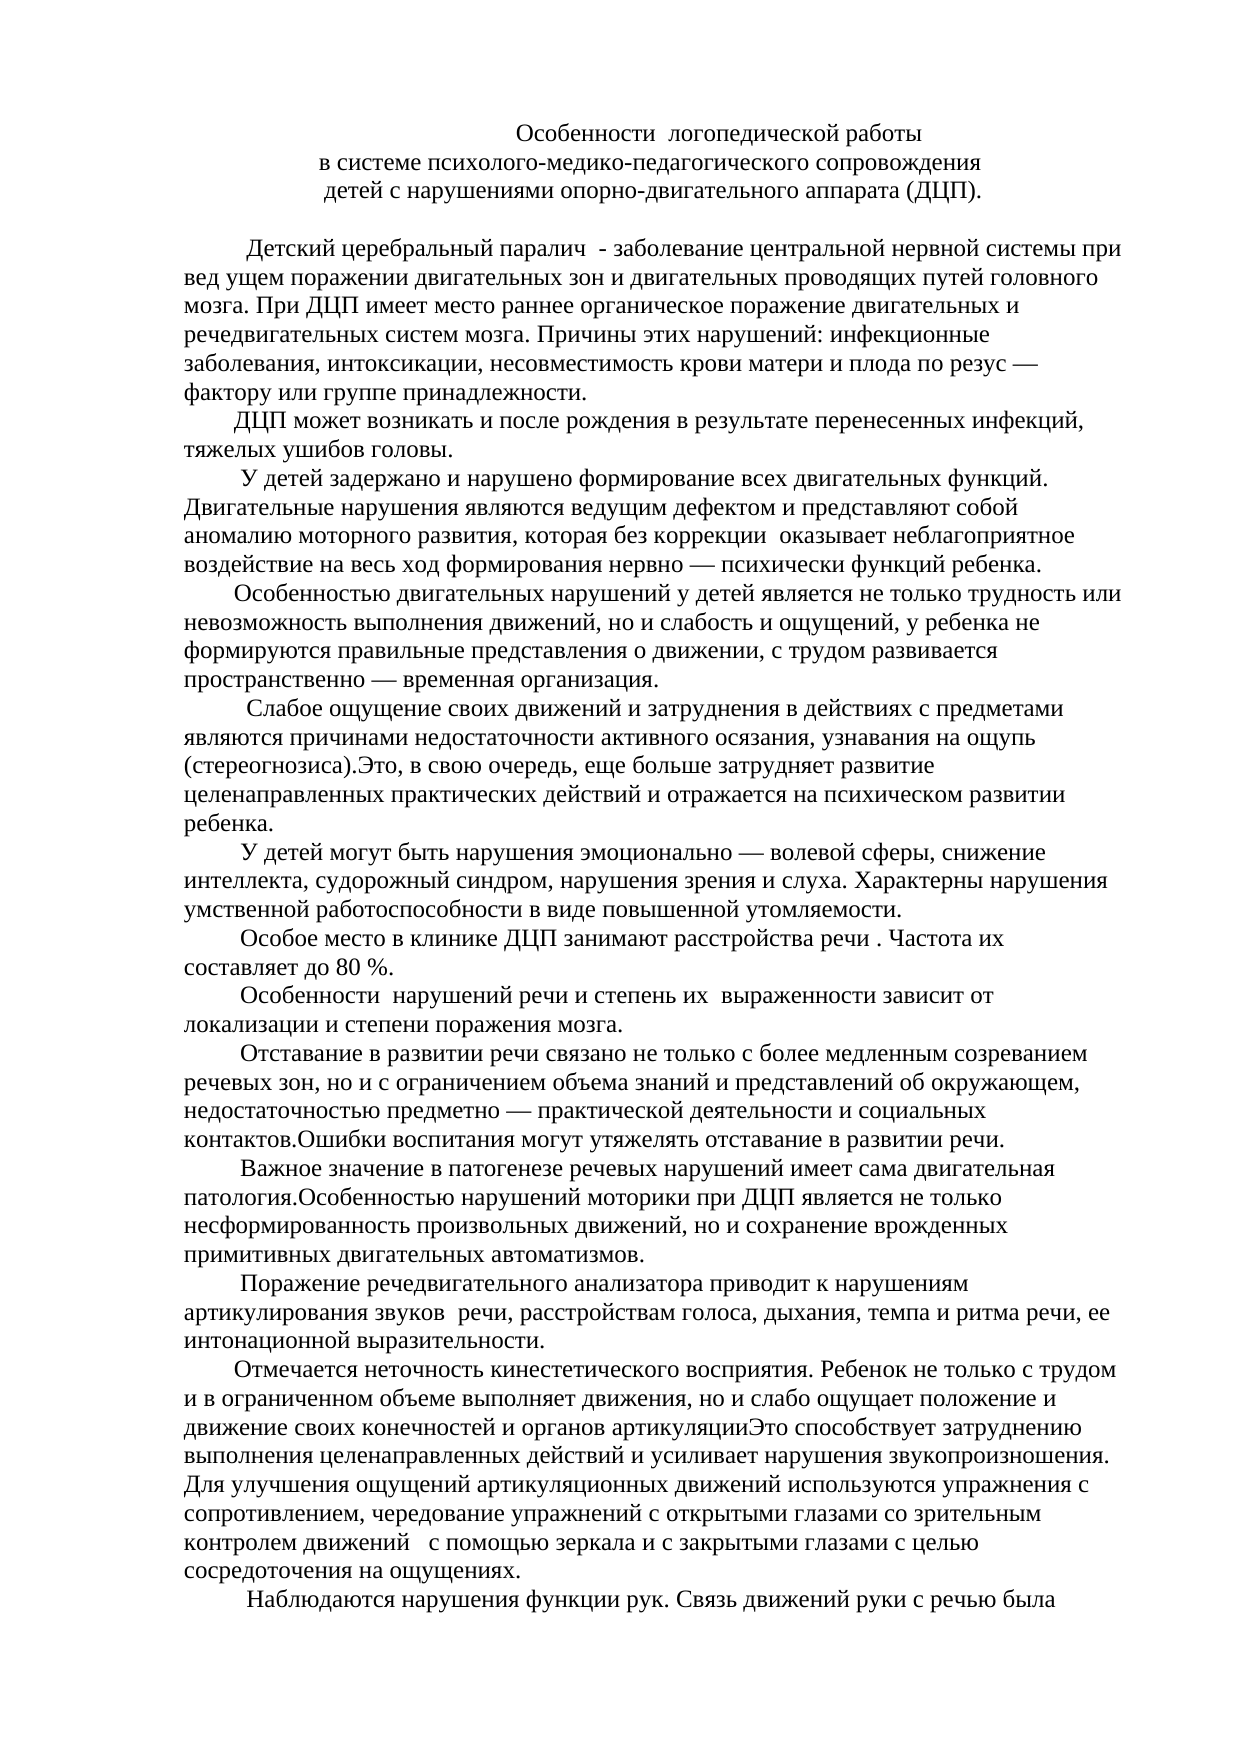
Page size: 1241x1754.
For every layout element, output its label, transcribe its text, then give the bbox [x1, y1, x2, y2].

text Поражение речедвигательного анализатора приводит к нарушениям артикулирования звуков речи, расстройствам голоса, дыхания, темпа и ритма речи, ее интонационной выразительности. [184, 1268, 1122, 1354]
text Отмечается неточность кинестетического восприятия. Ребенок не только с трудом и в ограниченном объеме выполняет движения, но и слабо ощущает положение и движение своих конечностей и органов артикуляцииЭто способствует затруднению выполнения целенаправленных действий и усиливает нарушения звукопроизношения. Для улучшения ощущений артикуляционных движений используются упражнения с сопротивлением, чередование упражнений с открытыми глазами со зрительным контролем движений с помощью зеркала и с закрытыми глазами с целью сосредоточения на ощущениях. [184, 1354, 1122, 1584]
text детей с нарушениями опорно-двигательного аппарата (ДЦП). [184, 176, 1122, 204]
text У детей задержано и нарушено формирование всех двигательных функций. Двигательные нарушения являются ведущим дефектом и представляют собой аномалию моторного развития, которая без коррекции оказывает неблагоприятное воздействие на весь ход формирования нервно — психически функций ребенка. [184, 463, 1122, 578]
text Особое место в клинике ДЦП занимают расстройства речи . Частота их составляет до 80 %. [184, 923, 1122, 981]
text Особенности логопедической работы [184, 118, 1122, 147]
text ДЦП может возникать и после рождения в результате перенесенных инфекций, тяжелых ушибов головы. [184, 406, 1122, 463]
text в системе психолого-медико-педагогического сопровождения [184, 147, 1122, 176]
text Особенности нарушений речи и степень их выраженности зависит от локализации и степени поражения мозга. [184, 981, 1122, 1038]
text Наблюдаются нарушения функции рук. Связь движений руки с речью была [184, 1584, 1122, 1613]
text Важное значение в патогенезе речевых нарушений имеет сама двигательная патология.Особенностью нарушений моторики при ДЦП является не только несформированность произвольных движений, но и сохранение врожденных примитивных двигательных автоматизмов. [184, 1153, 1122, 1268]
text У детей могут быть нарушения эмоционально — волевой сферы, снижение интеллекта, судорожный синдром, нарушения зрения и слуха. Характерны нарушения умственной работоспособности в виде повышенной утомляемости. [184, 837, 1122, 923]
text Слабое ощущение своих движений и затруднения в действиях с предметами являются причинами недостаточности активного осязания, узнавания на ощупь (стереогнозиса).Это, в свою очередь, еще больше затрудняет развитие целенаправленных практических действий и отражается на психическом развитии ребенка. [184, 693, 1122, 837]
text Особенностью двигательных нарушений у детей является не только трудность или невозможность выполнения движений, но и слабость и ощущений, у ребенка не формируются правильные представления о движении, с трудом развивается пространственно — временная организация. [184, 578, 1122, 693]
text Детский церебральный паралич - заболевание центральной нервной системы при вед ущем поражении двигательных зон и двигательных проводящих путей головного мозга. При ДЦП имеет место раннее органическое поражение двигательных и речедвигательных систем мозга. Причины этих нарушений: инфекционные заболевания, интоксикации, несовместимость крови матери и плода по резус — фактору или группе принадлежности. [184, 233, 1122, 406]
text Отставание в развитии речи связано не только с более медленным созреванием речевых зон, но и с ограничением объема знаний и представлений об окружающем, недостаточностью предметно — практической деятельности и социальных контактов.Ошибки воспитания могут утяжелять отставание в развитии речи. [184, 1038, 1122, 1153]
